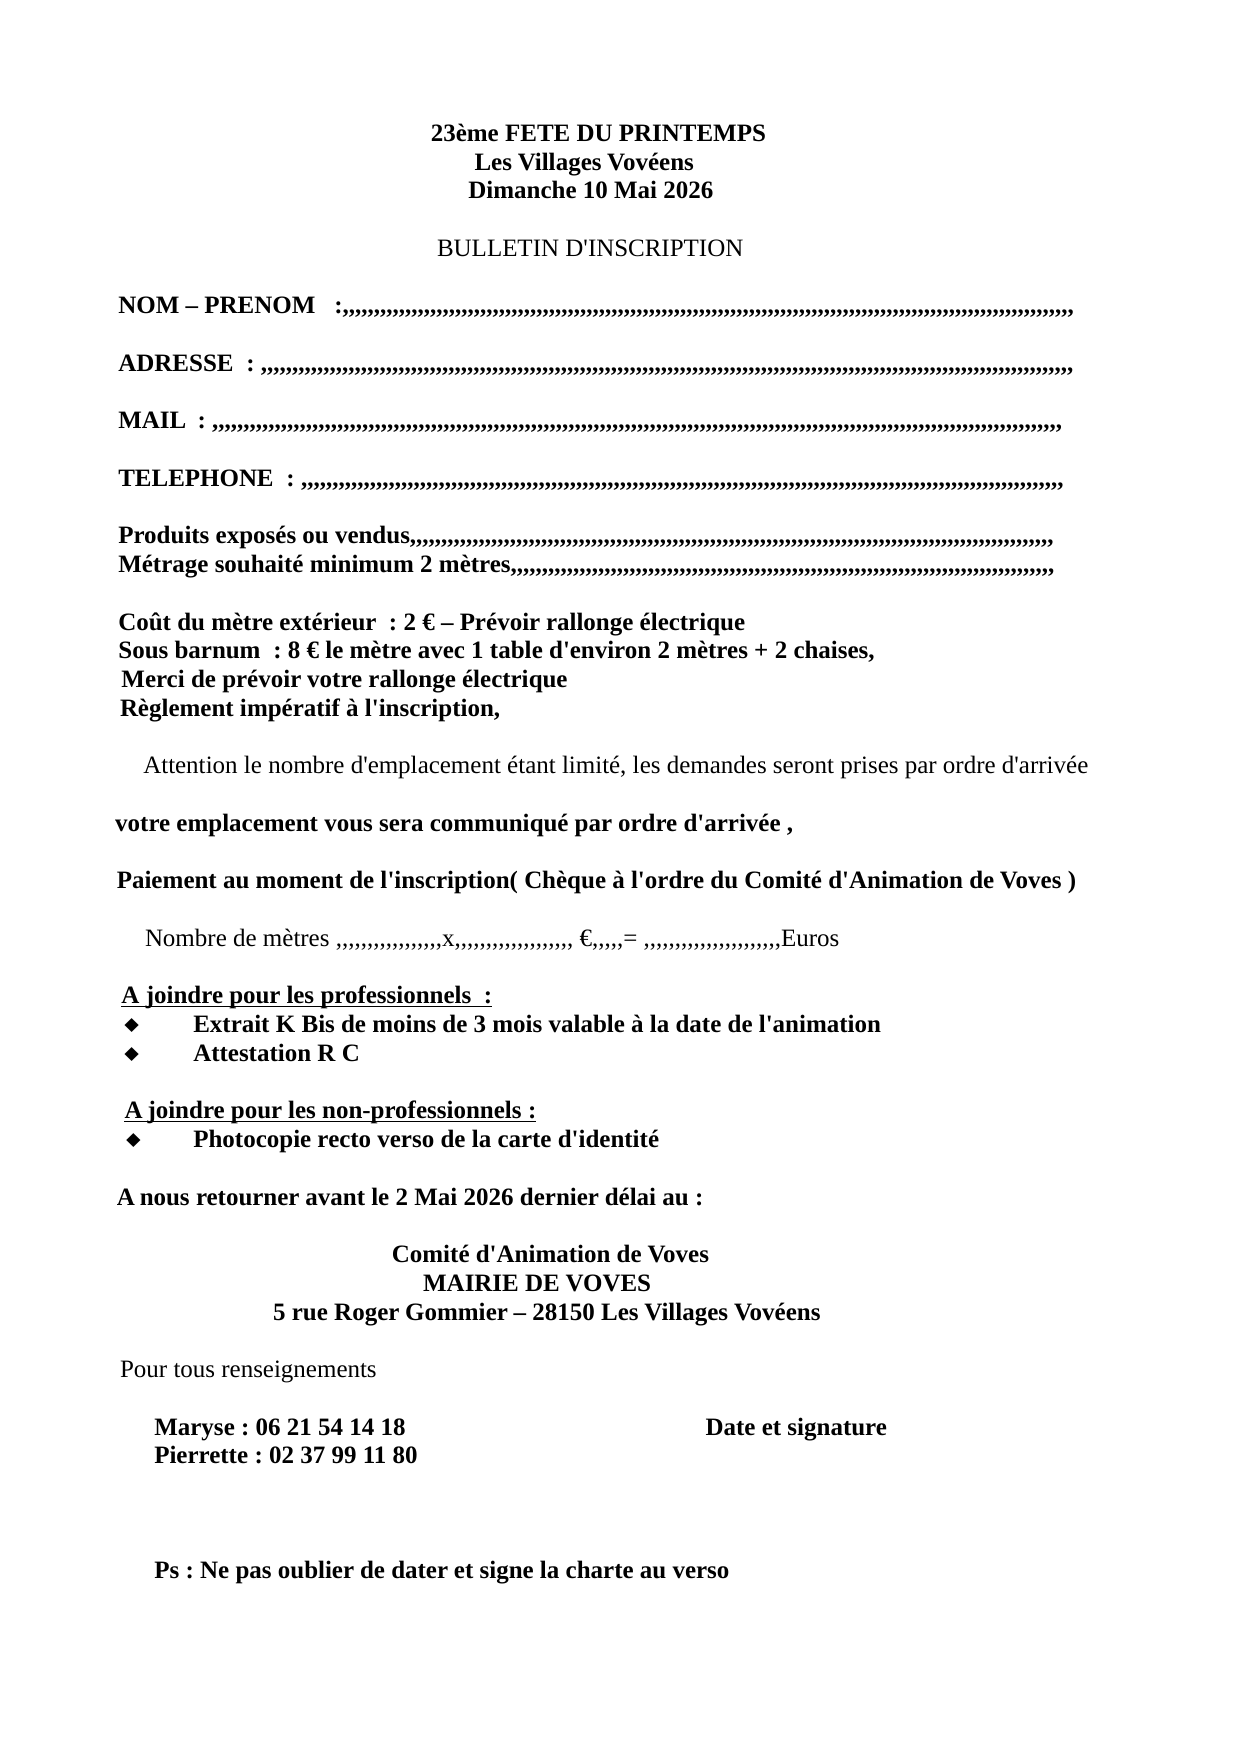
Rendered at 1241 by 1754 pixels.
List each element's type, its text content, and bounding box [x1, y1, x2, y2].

text Dimanche 10 Mai 2026 [118, 176, 1122, 204]
text Paiement au moment de l'inscription( Chèque à l'ordre du Comité d'Animation de Voves ) [117, 866, 1122, 894]
text TELEPHONE : ,,,,,,,,,,,,,,,,,,,,,,,,,,,,,,,,,,,,,,,,,,,,,,,,,,,,,,,,,,,,,,,,,,,,,,,,,,,,,,,,,,,,,,,,,,,,,,,,,,,,,,,,,,,,,,,,,,,,,,,,,, [118, 463, 1122, 492]
text MAIL : ,,,,,,,,,,,,,,,,,,,,,,,,,,,,,,,,,,,,,,,,,,,,,,,,,,,,,,,,,,,,,,,,,,,,,,,,,,,,,,,,,,,,,,,,,,,,,,,,,,,,,,,,,,,,,,,,,,,,,,,,,,,,,,,,,,,,,,,, [118, 406, 1122, 434]
text Coût du mètre extérieur : 2 € – Prévoir rallonge électrique [118, 607, 1122, 636]
text 5 rue Roger Gommier – 28150 Les Villages Vovéens [154, 1297, 1122, 1326]
list Photocopie recto verso de la carte d'identité [126, 1124, 1122, 1153]
list Extrait K Bis de moins de 3 mois valable à la date de l'animation [124, 1009, 1122, 1038]
text NOM – PRENOM :,,,,,,,,,,,,,,,,,,,,,,,,,,,,,,,,,,,,,,,,,,,,,,,,,,,,,,,,,,,,,,,,,,,,,,,,,,,,,,,,,,,,,,,,,,,,,,,,,,,,,,,,,,,,,,,,,,,,, [118, 291, 1122, 319]
text A nous retourner avant le 2 Mai 2026 dernier délai au : [117, 1182, 1122, 1211]
text Les Villages Vovéens [118, 147, 1122, 176]
text A joindre pour les non-professionnels : [124, 1096, 1122, 1124]
text votre emplacement vous sera communiqué par ordre d'arrivée , [115, 808, 1122, 837]
text Sous barnum : 8 € le mètre avec 1 table d'environ 2 mètres + 2 chaises, [118, 636, 1122, 664]
text Merci de prévoir votre rallonge électrique [90, 664, 1122, 693]
text Ps : Ne pas oublier de dater et signe la charte au verso [154, 1556, 1122, 1584]
text BULLETIN D'INSCRIPTION [118, 233, 1122, 262]
text Maryse : 06 21 54 14 18 Date et signature [154, 1412, 1122, 1441]
text Comité d'Animation de Voves [154, 1239, 1122, 1268]
text Règlement impératif à l'inscription, [88, 693, 1122, 722]
text Métrage souhaité minimum 2 mètres,,,,,,,,,,,,,,,,,,,,,,,,,,,,,,,,,,,,,,,,,,,,,,,,,,,,,,,,,,,,,,,,,,,,,,,,,,,,,,,,,,,,,,, [118, 549, 1122, 578]
text Produits exposés ou vendus,,,,,,,,,,,,,,,,,,,,,,,,,,,,,,,,,,,,,,,,,,,,,,,,,,,,,,,,,,,,,,,,,,,,,,,,,,,,,,,,,,,,,,,,,,,,,,,,,,,,,,, [118, 521, 1122, 549]
text A joindre pour les professionnels : [121, 981, 1122, 1009]
text ADRESSE : ,,,,,,,,,,,,,,,,,,,,,,,,,,,,,,,,,,,,,,,,,,,,,,,,,,,,,,,,,,,,,,,,,,,,,,,,,,,,,,,,,,,,,,,,,,,,,,,,,,,,,,,,,,,,,,,,,,,,,,,,,,,,,,,,,, [118, 348, 1122, 377]
text Nombre de mètres ,,,,,,,,,,,,,,,,,x,,,,,,,,,,,,,,,,,,, €,,,,,= ,,,,,,,,,,,,,,,,,,,,,,Euros [120, 923, 1122, 952]
list Attestation R C [124, 1038, 1122, 1067]
text Pour tous renseignements [120, 1354, 1122, 1383]
text 23ème FETE DU PRINTEMPS [118, 118, 1122, 147]
text Attention le nombre d'emplacement étant limité, les demandes seront prises par ordre d'arrivée [118, 751, 1122, 779]
text Pierrette : 02 37 99 11 80 [154, 1441, 1122, 1469]
text MAIRIE DE VOVES [154, 1268, 1122, 1297]
